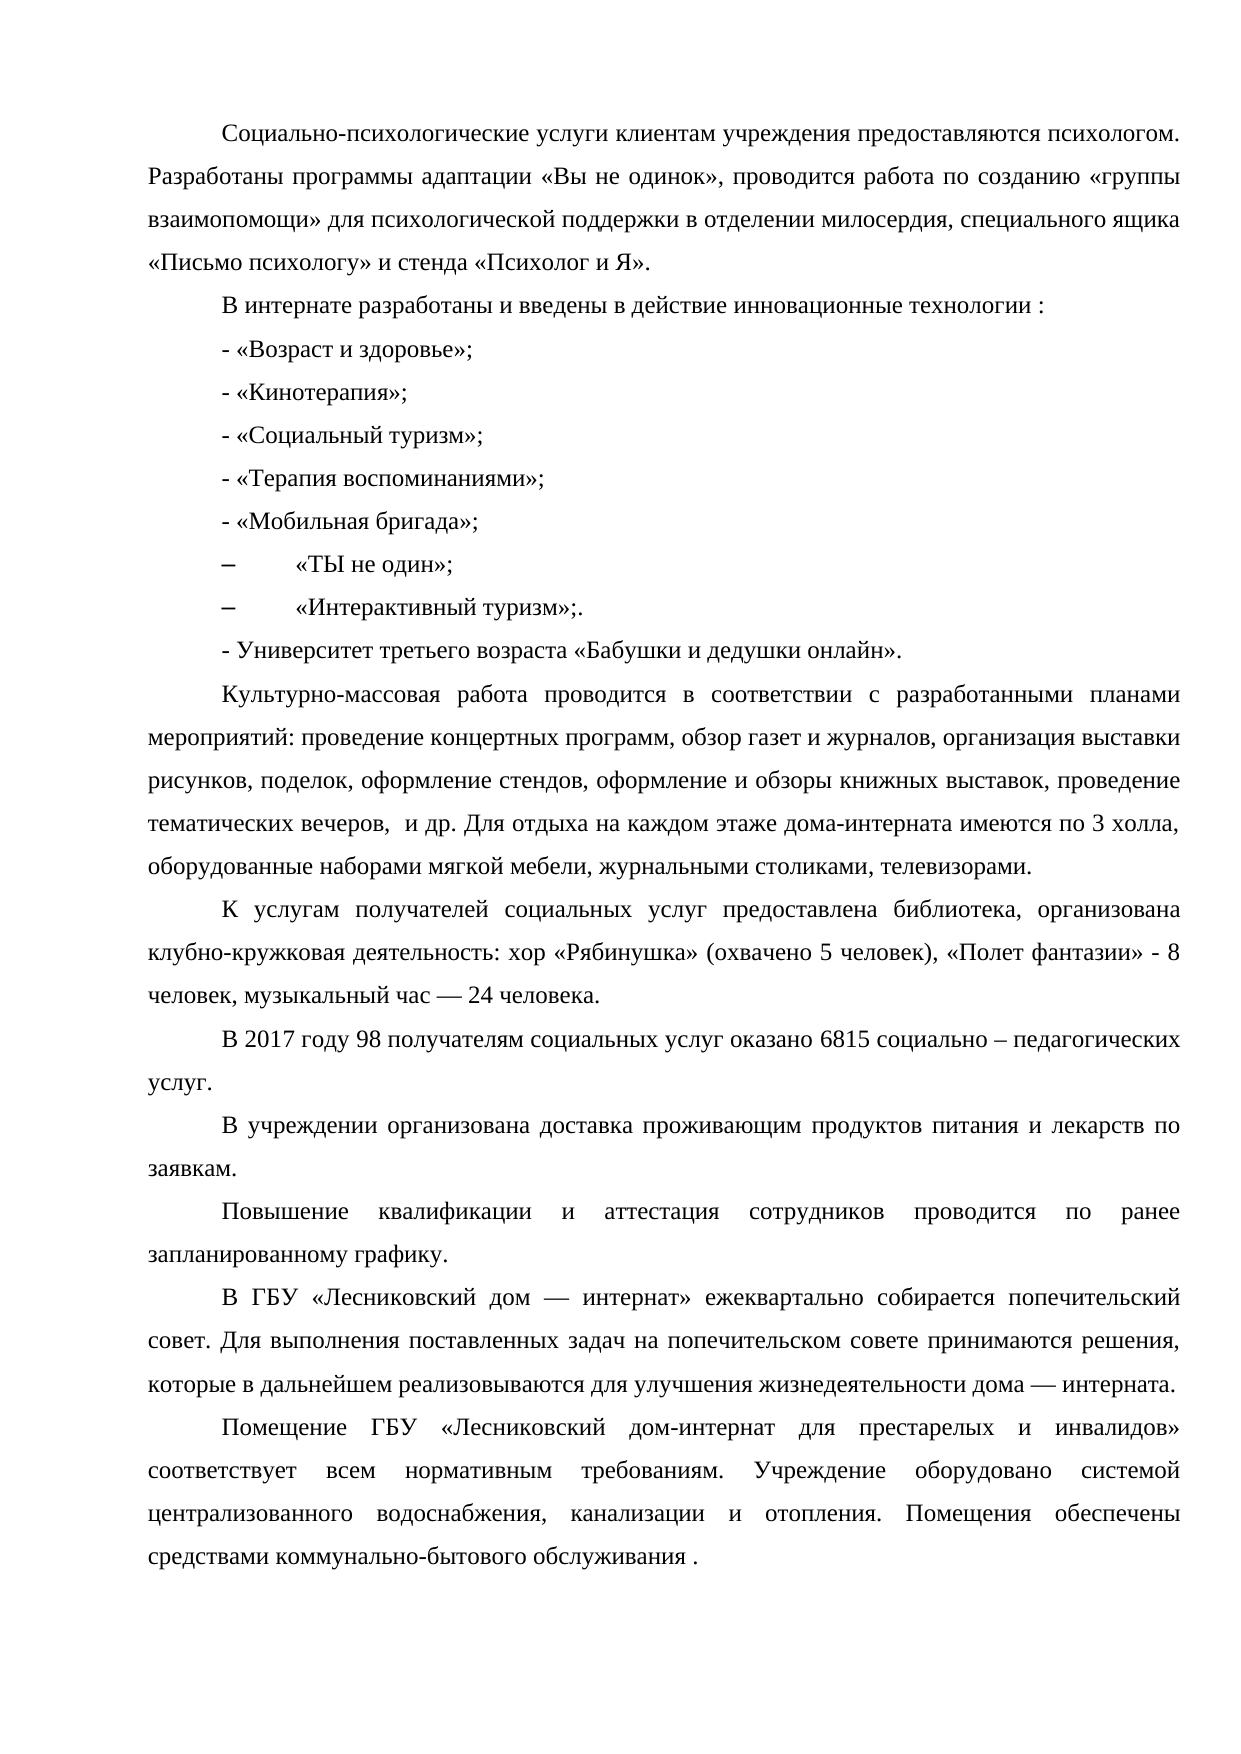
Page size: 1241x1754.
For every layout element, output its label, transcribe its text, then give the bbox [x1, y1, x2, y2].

list «Интерактивный туризм»;. [148, 592, 1181, 621]
text Социально-психологические услуги клиентам учреждения предоставляются психологом. Разработаны программы адаптации «Вы не одинок», проводится работа по созданию «группы взаимопомощи» для психологической поддержки в отделении милосердия, специального ящика «Письмо психологу» и стенда «Психолог и Я». [148, 118, 1181, 276]
text - «Социальный туризм»; [148, 420, 1181, 449]
text В 2017 году 98 получателям социальных услуг оказано 6815 социально – педагогических услуг. [148, 1024, 1181, 1096]
text - Университет третьего возраста «Бабушки и дедушки онлайн». [148, 636, 1181, 664]
text К услугам получателей социальных услуг предоставлена библиотека, организована клубно-кружковая деятельность: хор «Рябинушка» (охвачено 5 человек), «Полет фантазии» - 8 человек, музыкальный час — 24 человека. [148, 894, 1181, 1009]
text - «Мобильная бригада»; [148, 506, 1181, 535]
text - «Терапия воспоминаниями»; [148, 463, 1181, 492]
text - «Возраст и здоровье»; [148, 334, 1181, 362]
text - «Кинотерапия»; [148, 377, 1181, 406]
text В интернате разработаны и введены в действие инновационные технологии : [148, 291, 1181, 319]
text Культурно-массовая работа проводится в соответствии с разработанными планами мероприятий: проведение концертных программ, обзор газет и журналов, организация выставки рисунков, поделок, оформление стендов, оформление и обзоры книжных выставок, проведение тематических вечеров, и др. Для отдыха на каждом этаже дома-интерната имеются по 3 холла, оборудованные наборами мягкой мебели, журнальными столиками, телевизорами. [148, 679, 1181, 880]
text В учреждении организована доставка проживающим продуктов питания и лекарств по заявкам. [148, 1110, 1181, 1182]
text В ГБУ «Лесниковский дом — интернат» ежеквартально собирается попечительский совет. Для выполнения поставленных задач на попечительском совете принимаются решения, которые в дальнейшем реализовываются для улучшения жизнедеятельности дома — интерната. [148, 1282, 1181, 1397]
text Повышение квалификации и аттестация сотрудников проводится по ранее запланированному графику. [148, 1196, 1181, 1268]
text Помещение ГБУ «Лесниковский дом-интернат для престарелых и инвалидов» соответствует всем нормативным требованиям. Учреждение оборудовано системой централизованного водоснабжения, канализации и отопления. Помещения обеспечены средствами коммунально-бытового обслуживания . [148, 1412, 1181, 1570]
list «ТЫ не один»; [148, 549, 1181, 578]
